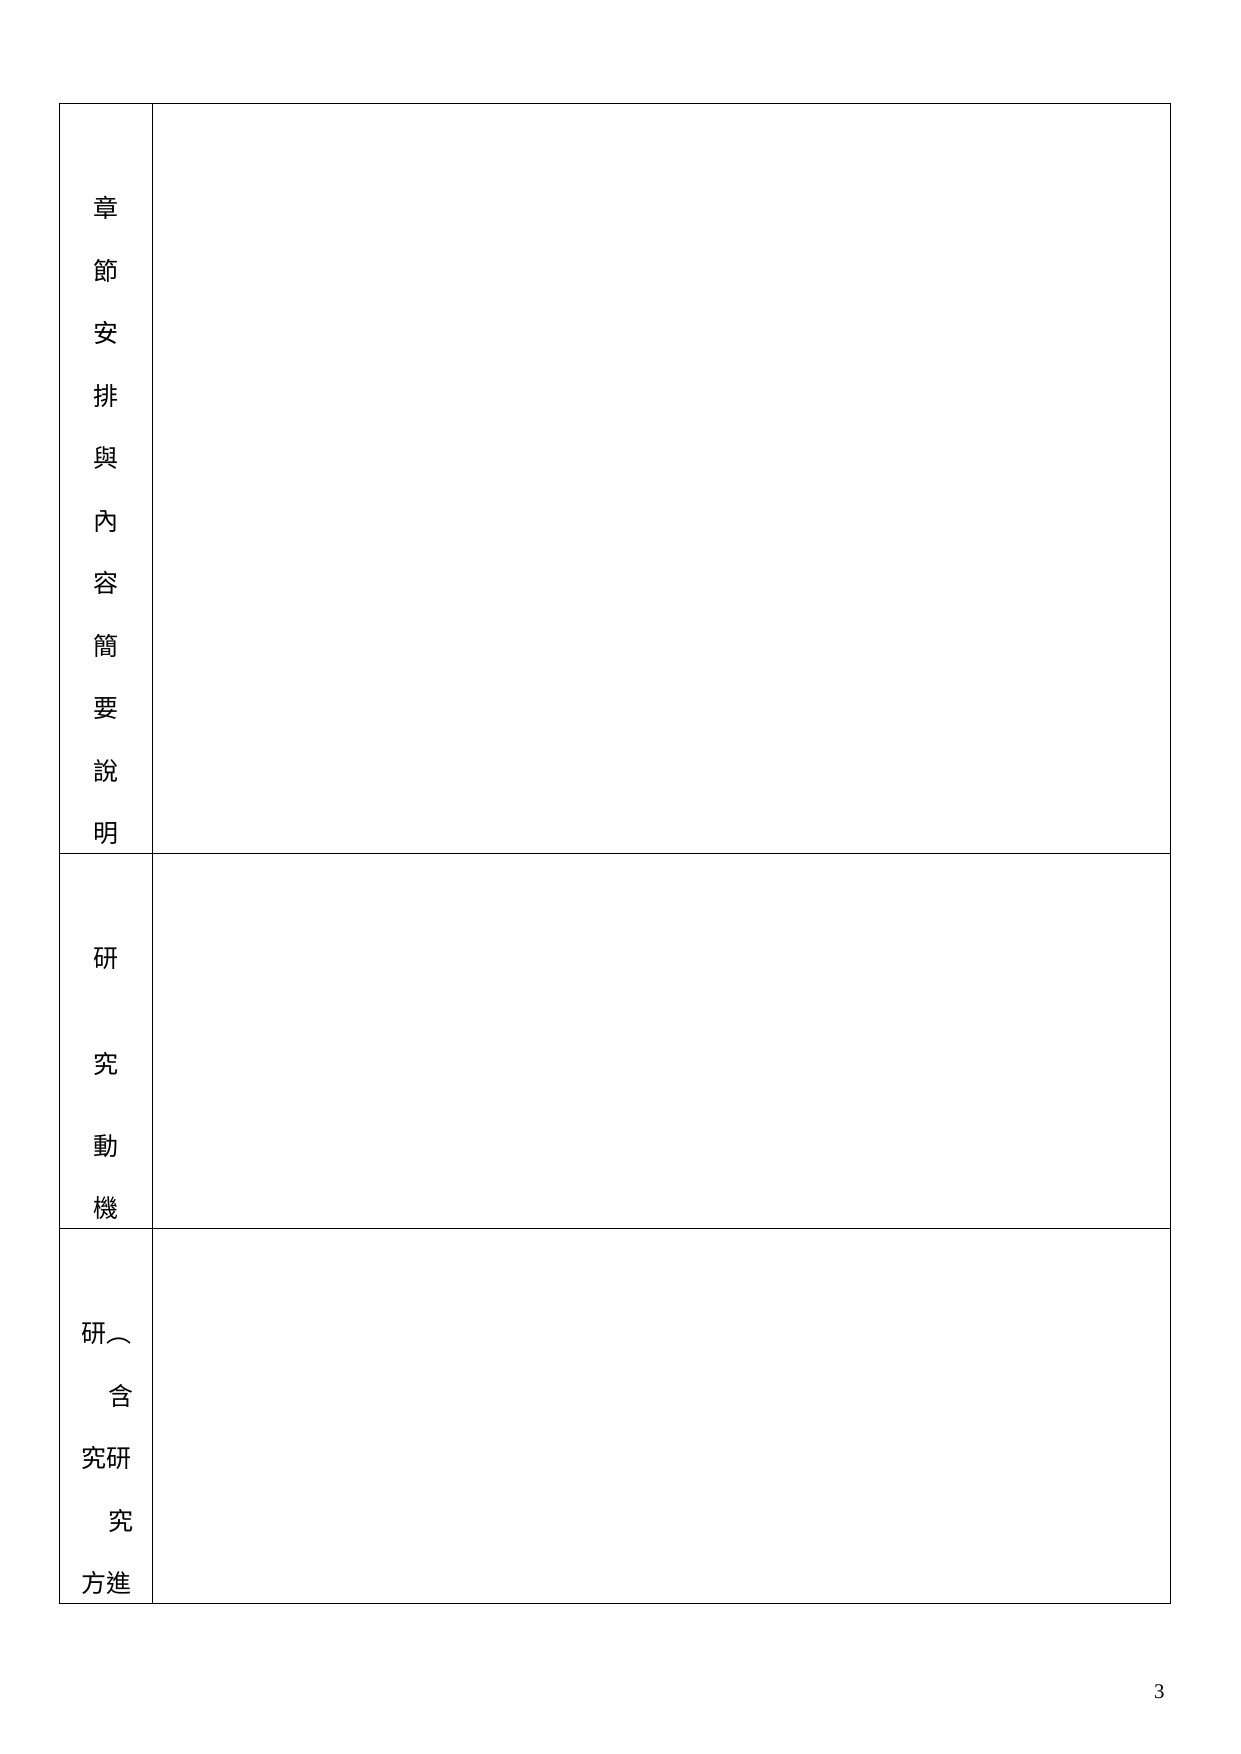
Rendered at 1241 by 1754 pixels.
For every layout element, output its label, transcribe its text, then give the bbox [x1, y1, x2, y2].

table_cell [153, 104, 1170, 852]
table_cell [153, 854, 1170, 1227]
table_cell [153, 1229, 1170, 1602]
table_cell 研︵ 含 究研 究 方進 [60, 1229, 152, 1602]
table_cell 章 節 安 排 與 內 容 簡 要 說 明 [60, 104, 152, 852]
table_cell 研 究 動 機 [60, 854, 152, 1227]
